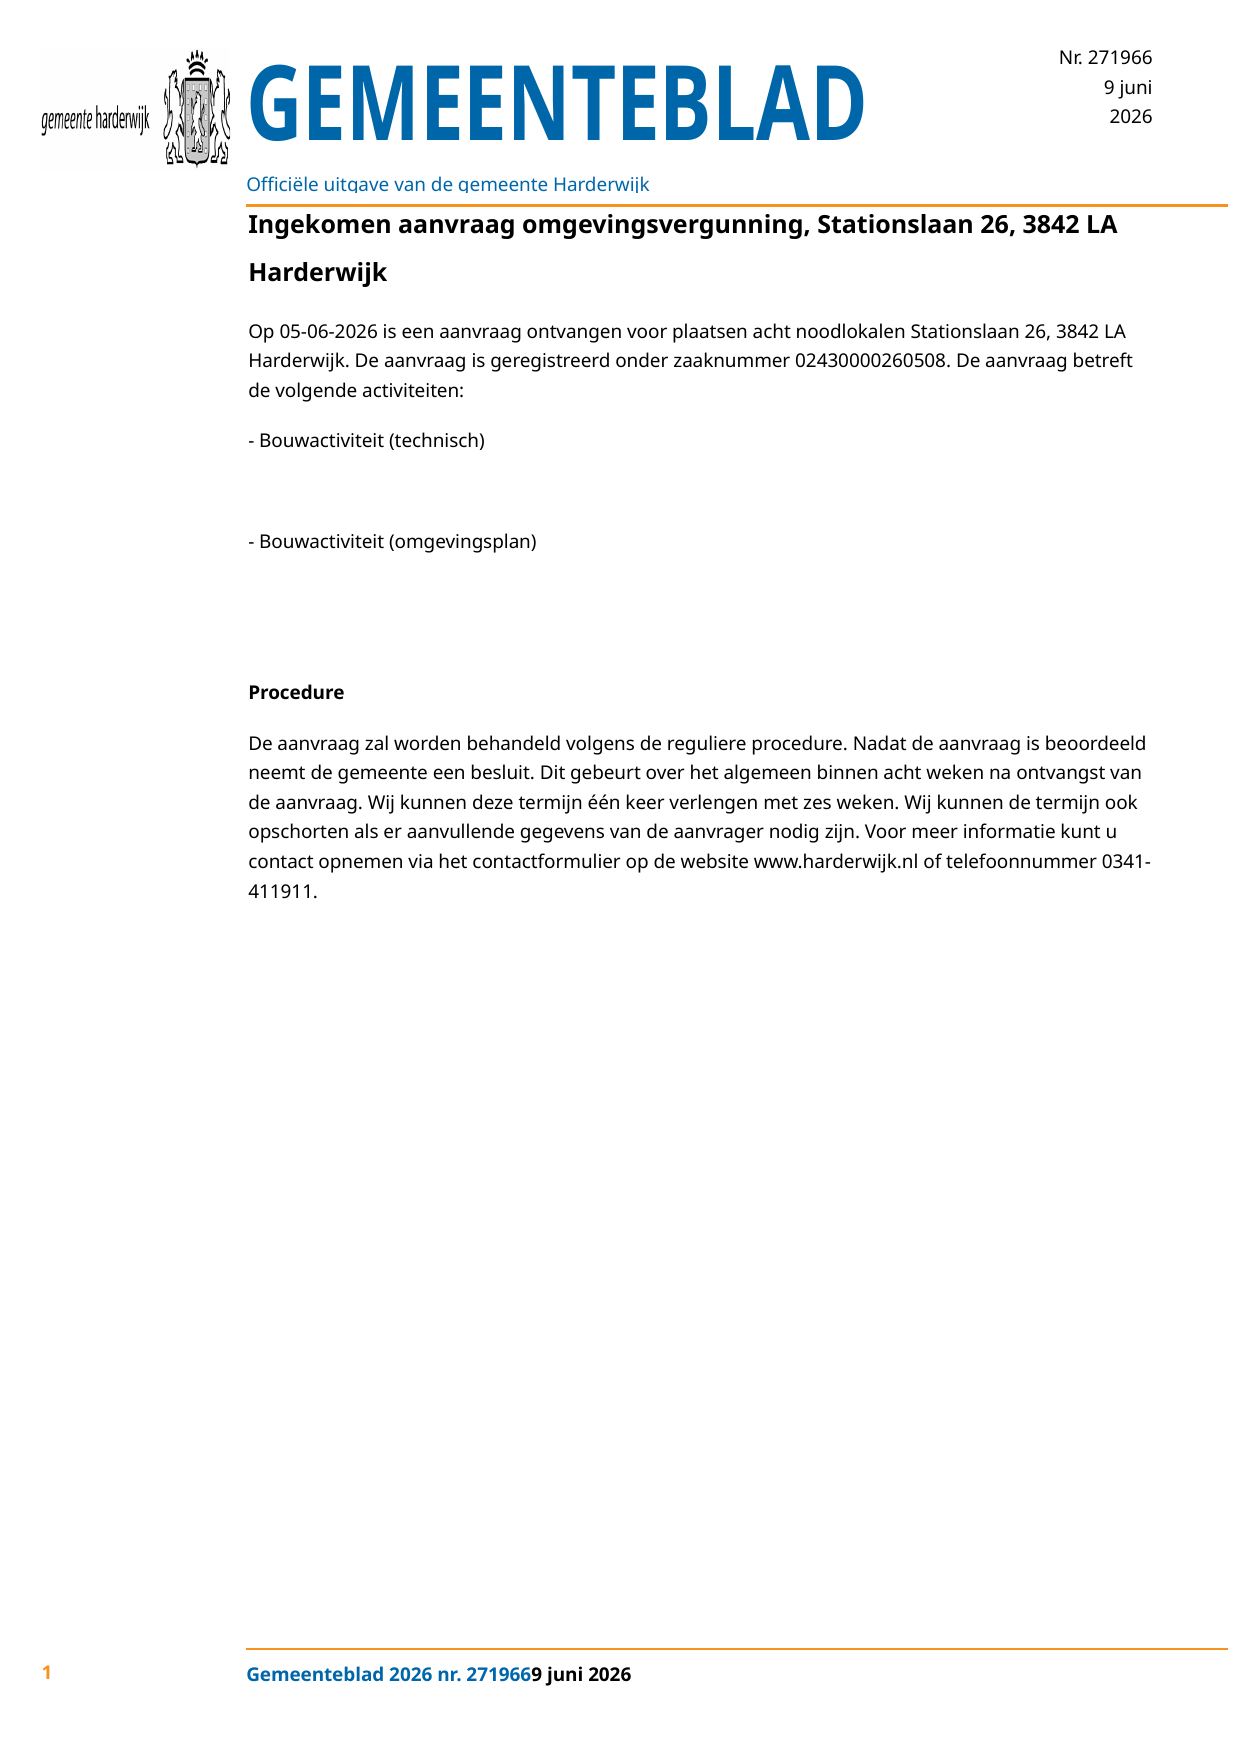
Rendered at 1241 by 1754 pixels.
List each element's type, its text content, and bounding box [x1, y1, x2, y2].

text - Bouwactiviteit (technisch) [248, 427, 1152, 453]
text Ingekomen aanvraag omgevingsvergunning, Stationslaan 26, 3842 LA Harderwijk [248, 207, 1152, 288]
text Procedure [248, 679, 1152, 705]
text - Bouwactiviteit (omgevingsplan) [248, 528, 1152, 554]
text Op 05-06-2026 is een aanvraag ontvangen voor plaatsen acht noodlokalen Stationslaan 26, 3842 LA Harderwijk. De aanvraag is geregistreerd onder zaaknummer 02430000260508. De aanvraag betreft de volgende activiteiten: [248, 318, 1152, 403]
picture [41, 47, 231, 172]
text De aanvraag zal worden behandeld volgens de reguliere procedure. Nadat de aanvraag is beoordeeld neemt de gemeente een besluit. Dit gebeurt over het algemeen binnen acht weken na ontvangst van de aanvraag. Wij kunnen deze termijn één keer verlengen met zes weken. Wij kunnen de termijn ook opschorten als er aanvullende gegevens van de aanvrager nodig zijn. Voor meer informatie kunt u contact opnemen via het contactformulier op de website www.harderwijk.nl of telefoonnummer 0341-411911. [248, 730, 1152, 904]
